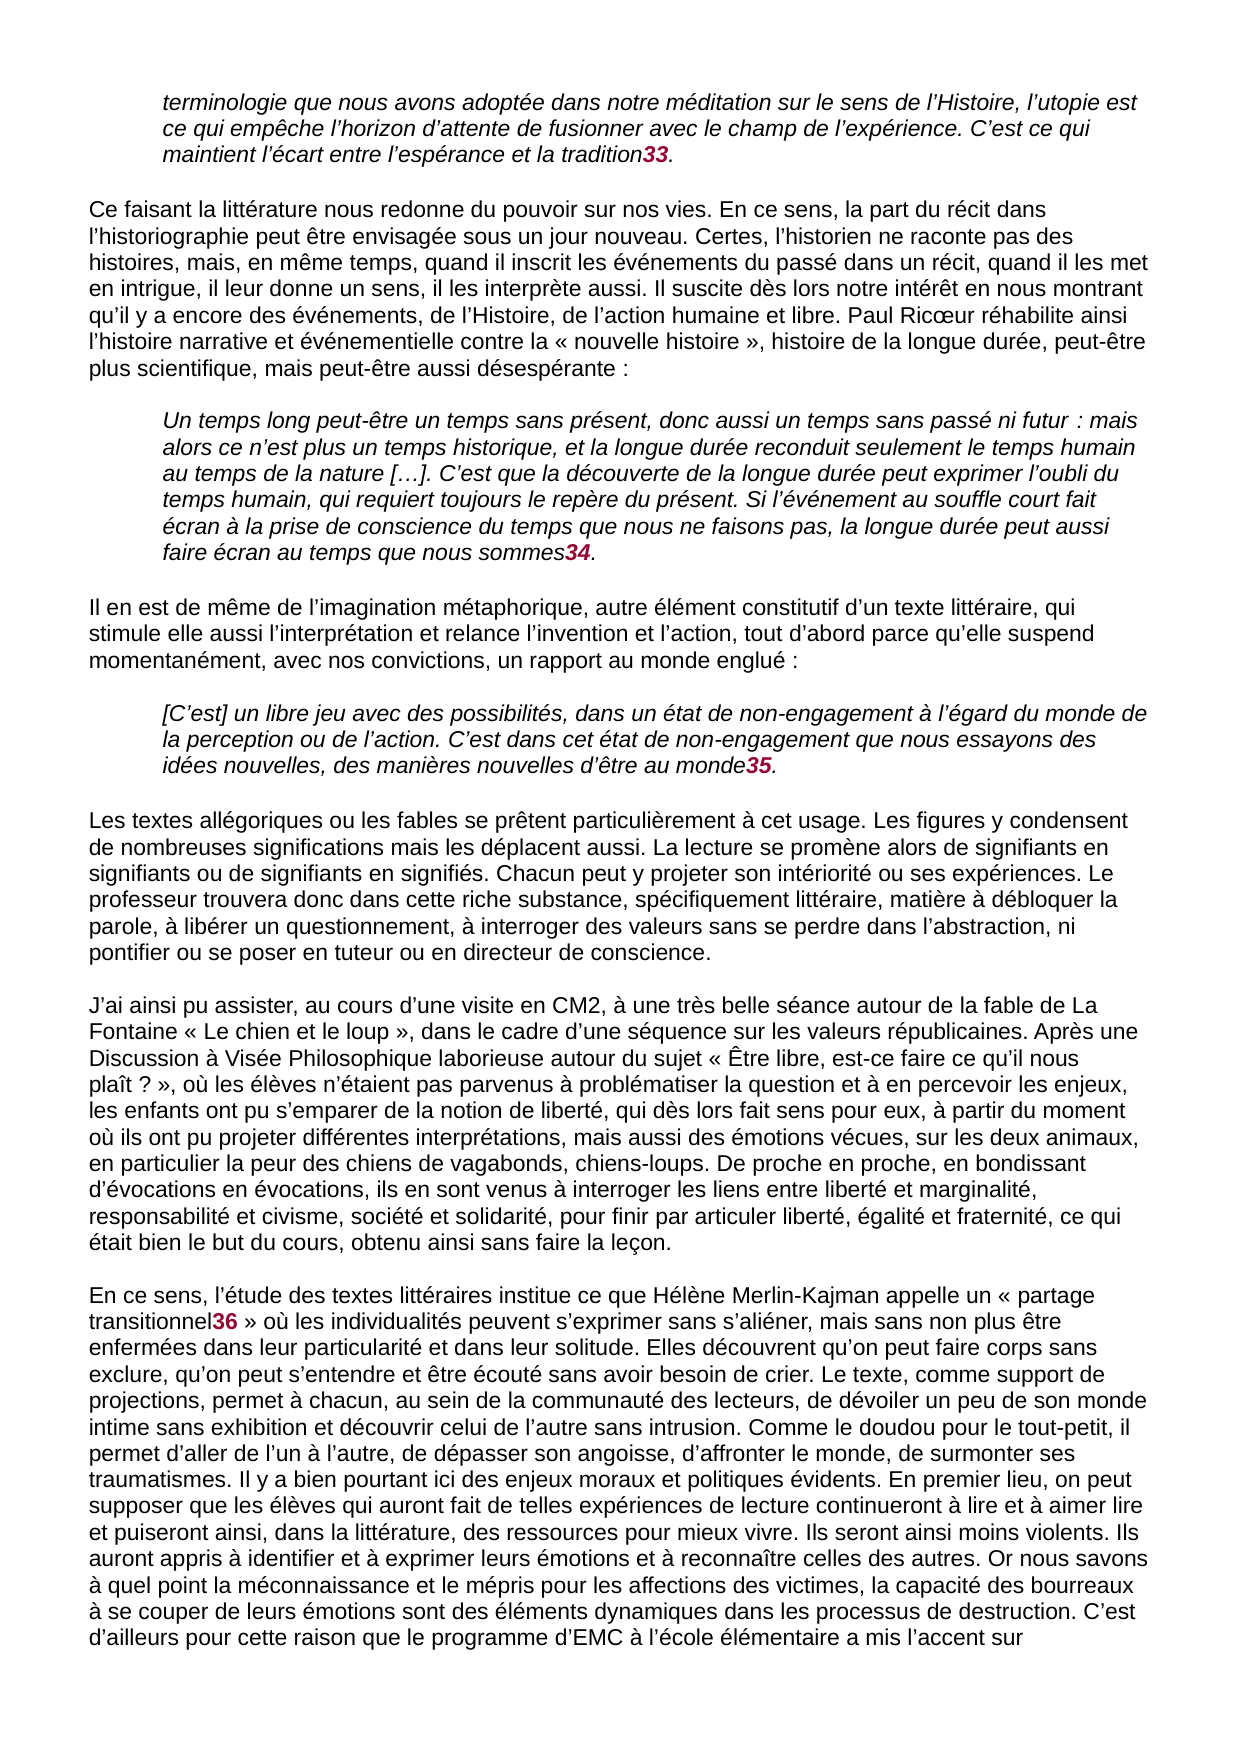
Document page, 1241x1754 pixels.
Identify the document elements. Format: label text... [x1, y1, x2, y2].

text Les textes allégoriques ou les fables se prêtent particulièrement à cet usage. Les figures y condensent de nombreuses significations mais les déplacent aussi. La lecture se promène alors de signifiants en signifiants ou de signifiants en signifiés. Chacun peut y projeter son intériorité ou ses expériences. Le professeur trouvera donc dans cette riche substance, spécifiquement littéraire, matière à débloquer la parole, à libérer un questionnement, à interroger des valeurs sans se perdre dans l’abstraction, ni pontifier ou se poser en tuteur ou en directeur de conscience. [88, 807, 1152, 965]
text Ce faisant la littérature nous redonne du pouvoir sur nos vies. En ce sens, la part du récit dans l’historiographie peut être envisagée sous un jour nouveau. Certes, l’historien ne raconte pas des histoires, mais, en même temps, quand il inscrit les événements du passé dans un récit, quand il les met en intrigue, il leur donne un sens, il les interprète aussi. Il suscite dès lors notre intérêt en nous montrant qu’il y a encore des événements, de l’Histoire, de l’action humaine et libre. Paul Ricœur réhabilite ainsi l’histoire narrative et événementielle contre la « nouvelle histoire », histoire de la longue durée, peut-être plus scientifique, mais peut-être aussi désespérante : [88, 196, 1152, 381]
text [C’est] un libre jeu avec des possibilités, dans un état de non-engagement à l’égard du monde de la perception ou de l’action. C’est dans cet état de non-engagement que nous essayons des idées nouvelles, des manières nouvelles d’être au monde35. [162, 699, 1152, 778]
text terminologie que nous avons adoptée dans notre méditation sur le sens de l’Histoire, l’utopie est ce qui empêche l’horizon d’attente de fusionner avec le champ de l’expérience. C’est ce qui maintient l’écart entre l’espérance et la tradition33. [162, 88, 1152, 168]
text En ce sens, l’étude des textes littéraires institue ce que Hélène Merlin-Kajman appelle un « partage transitionnel36 » où les individualités peuvent s’exprimer sans s’aliéner, mais sans non plus être enfermées dans leur particularité et dans leur solitude. Elles découvrent qu’on peut faire corps sans exclure, qu’on peut s’entendre et être écouté sans avoir besoin de crier. Le texte, comme support de projections, permet à chacun, au sein de la communauté des lecteurs, de dévoiler un peu de son monde intime sans exhibition et découvrir celui de l’autre sans intrusion. Comme le doudou pour le tout-petit, il permet d’aller de l’un à l’autre, de dépasser son angoisse, d’affronter le monde, de surmonter ses traumatismes. Il y a bien pourtant ici des enjeux moraux et politiques évidents. En premier lieu, on peut supposer que les élèves qui auront fait de telles expériences de lecture continueront à lire et à aimer lire et puiseront ainsi, dans la littérature, des ressources pour mieux vivre. Ils seront ainsi moins violents. Ils auront appris à identifier et à exprimer leurs émotions et à reconnaître celles des autres. Or nous savons à quel point la méconnaissance et le mépris pour les affections des victimes, la capacité des bourreaux à se couper de leurs émotions sont des éléments dynamiques dans les processus de destruction. C’est d’ailleurs pour cette raison que le programme d’EMC à l’école élémentaire a mis l’accent sur [88, 1282, 1152, 1651]
text Il en est de même de l’imagination métaphorique, autre élément constitutif d’un texte littéraire, qui stimule elle aussi l’interprétation et relance l’invention et l’action, tout d’abord parce qu’elle suspend momentanément, avec nos convictions, un rapport au monde englué : [88, 594, 1152, 673]
text J’ai ainsi pu assister, au cours d’une visite en CM2, à une très belle séance autour de la fable de La Fontaine « Le chien et le loup », dans le cadre d’une séquence sur les valeurs républicaines. Après une Discussion à Visée Philosophique laborieuse autour du sujet « Être libre, est-ce faire ce qu’il nous plaît ? », où les élèves n’étaient pas parvenus à problématiser la question et à en percevoir les enjeux, les enfants ont pu s’emparer de la notion de liberté, qui dès lors fait sens pour eux, à partir du moment où ils ont pu projeter différentes interprétations, mais aussi des émotions vécues, sur les deux animaux, en particulier la peur des chiens de vagabonds, chiens-loups. De proche en proche, en bondissant d’évocations en évocations, ils en sont venus à interroger les liens entre liberté et marginalité, responsabilité et civisme, société et solidarité, pour finir par articuler liberté, égalité et fraternité, ce qui était bien le but du cours, obtenu ainsi sans faire la leçon. [88, 992, 1152, 1255]
text Un temps long peut-être un temps sans présent, donc aussi un temps sans passé ni futur : mais alors ce n’est plus un temps historique, et la longue durée reconduit seulement le temps humain au temps de la nature […]. C’est que la découverte de la longue durée peut exprimer l’oubli du temps humain, qui requiert toujours le repère du présent. Si l’événement au souffle court fait écran à la prise de conscience du temps que nous ne faisons pas, la longue durée peut aussi faire écran au temps que nous sommes34. [162, 407, 1152, 565]
